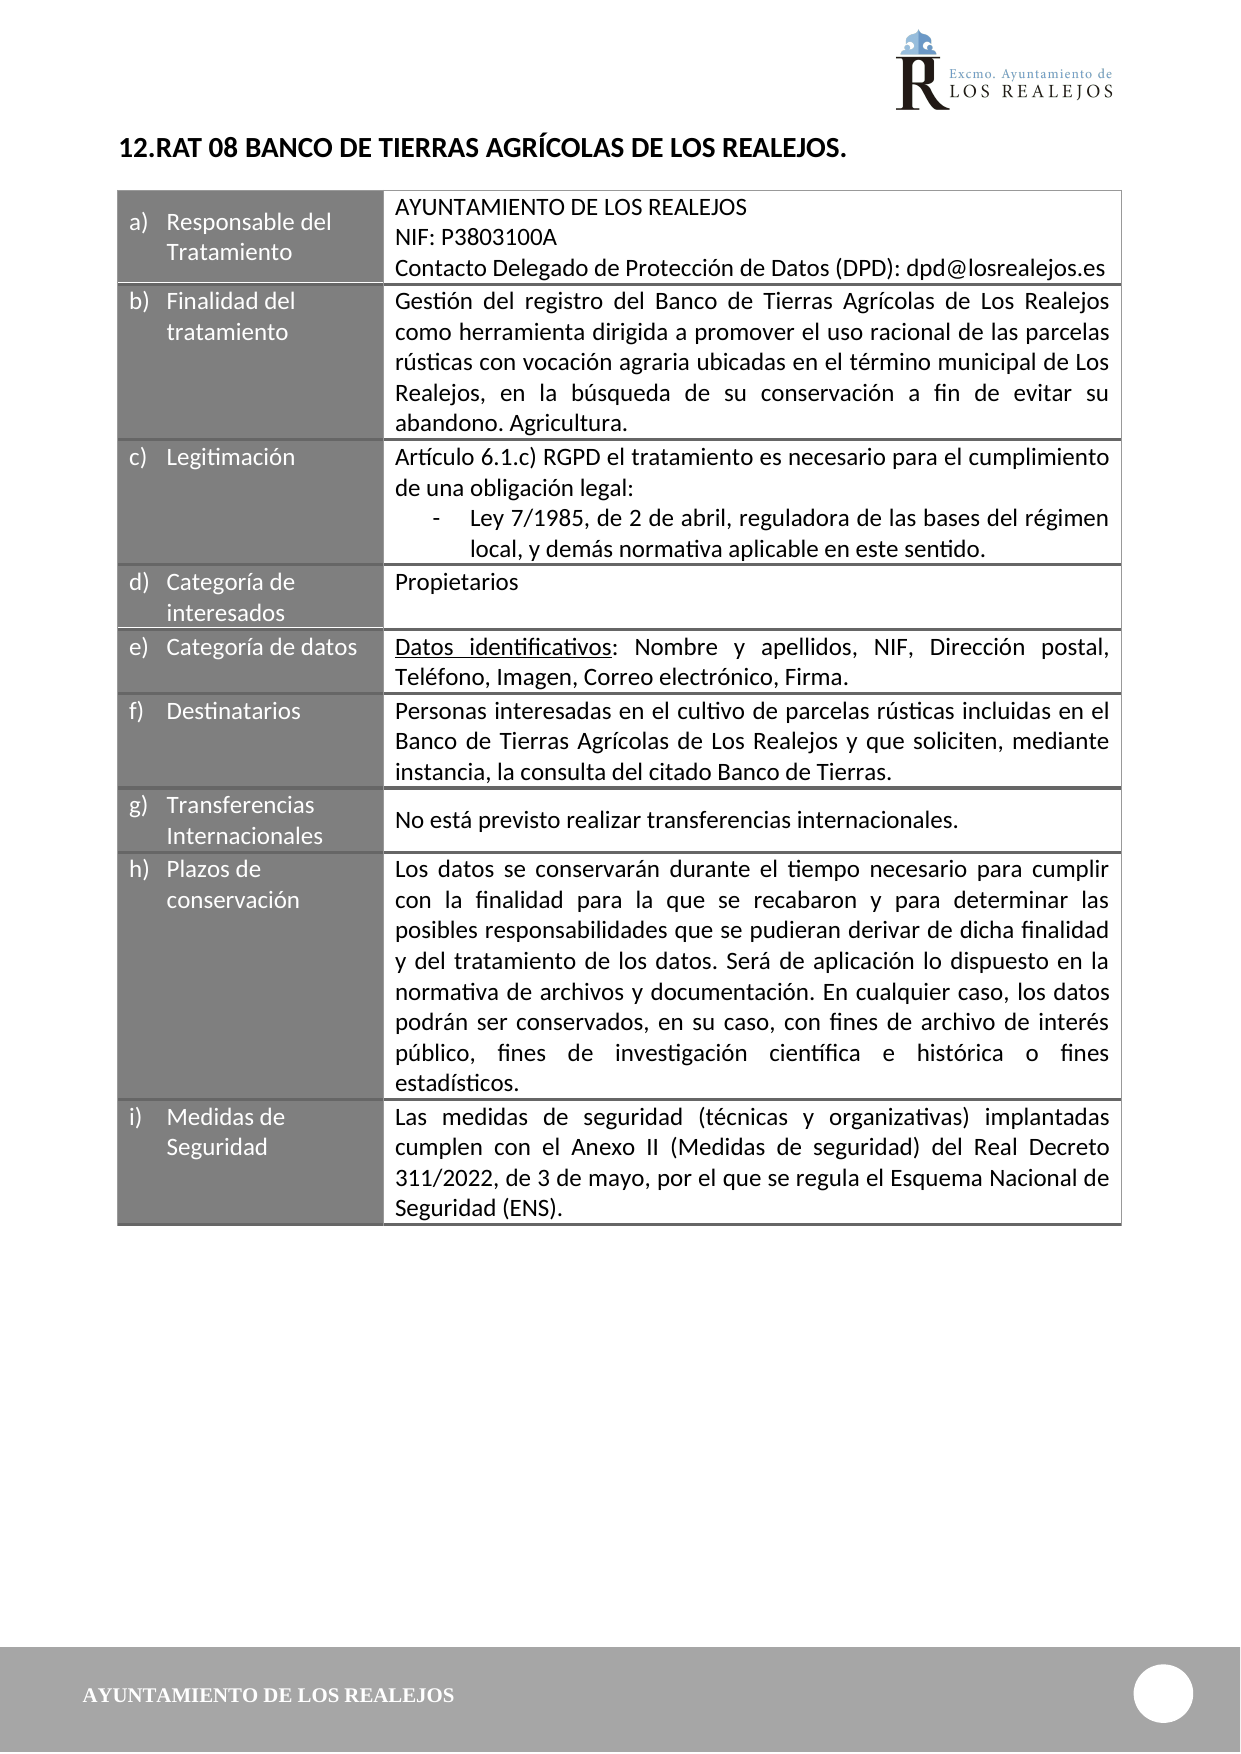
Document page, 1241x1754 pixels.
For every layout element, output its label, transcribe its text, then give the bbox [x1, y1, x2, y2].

table_cell Categoría de datos [118, 631, 383, 692]
table_cell Medidas de Seguridad [118, 1101, 383, 1223]
table_cell Transferencias Internacionales [118, 790, 383, 851]
table_cell Finalidad del tratamiento [118, 286, 383, 438]
table_header Responsable del Tratamiento [118, 191, 383, 282]
table_cell No está previsto realizar transferencias internacionales. [384, 790, 1121, 851]
table_cell Plazos de conservación [118, 854, 383, 1098]
table_cell Datos identificativos: Nombre y apellidos, NIF, Dirección postal, Teléfono, Imagen, Correo electrónico, Firma. [384, 631, 1121, 692]
table_cell Categoría de interesados [118, 566, 383, 627]
table_cell Personas interesadas en el cultivo de parcelas rústicas incluidas en el Banco de Tierras Agrícolas de Los Realejos y que soliciten, mediante instancia, la consulta del citado Banco de Tierras. [384, 695, 1121, 786]
table_cell Destinatarios [118, 695, 383, 786]
table_cell Propietarios [384, 566, 1121, 627]
table_cell Los datos se conservarán durante el tiempo necesario para cumplir con la finalidad para la que se recabaron y para determinar las posibles responsabilidades que se pudieran derivar de dicha finalidad y del tratamiento de los datos. Será de aplicación lo dispuesto en la normativa de archivos y documentación. En cualquier caso, los datos podrán ser conservados, en su caso, con fines de archivo de interés público, fines de investigación científica e histórica o fines estadísticos. [384, 854, 1121, 1098]
table_cell Gestión del registro del Banco de Tierras Agrícolas de Los Realejos como herramienta dirigida a promover el uso racional de las parcelas rústicas con vocación agraria ubicadas en el término municipal de Los Realejos, en la búsqueda de su conservación a fin de evitar su abandono. Agricultura. [384, 286, 1121, 438]
table_header AYUNTAMIENTO DE LOS REALEJOS NIF: P3803100A Contacto Delegado de Protección de Datos (DPD): dpd@losrealejos.es [384, 191, 1121, 282]
table_cell Artículo 6.1.c) RGPD el tratamiento es necesario para el cumplimiento de una obligación legal: Ley 7/1985, de 2 de abril, reguladora de las bases del régimen local, y demás normativa aplicable en este sentido. [384, 441, 1121, 563]
table_cell Legitimación [118, 441, 383, 563]
subtitle RAT 08 BANCO DE TIERRAS AGRÍCOLAS DE LOS REALEJOS. [118, 129, 1122, 165]
table_cell Las medidas de seguridad (técnicas y organizativas) implantadas cumplen con el Anexo II (Medidas de seguridad) del Real Decreto 311/2022, de 3 de mayo, por el que se regula el Esquema Nacional de Seguridad (ENS). [384, 1101, 1121, 1223]
